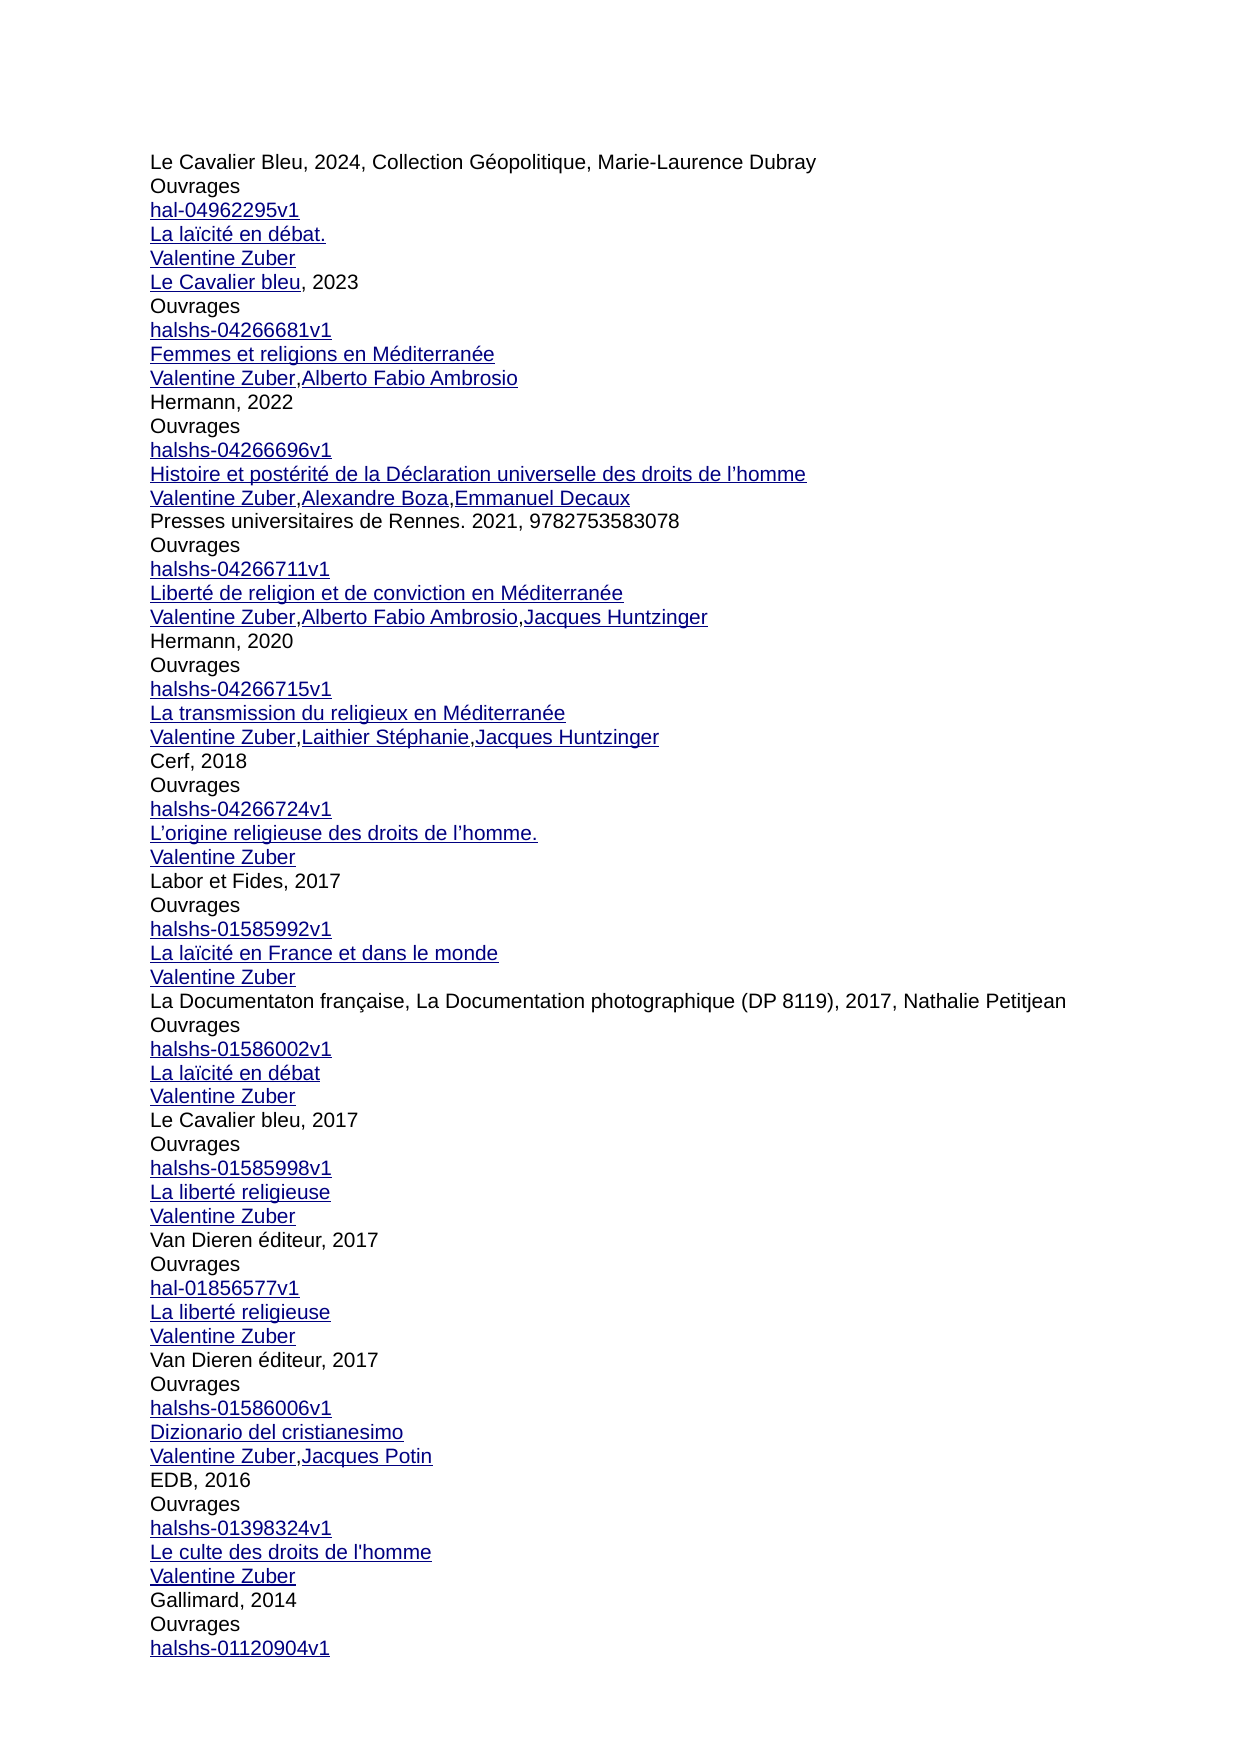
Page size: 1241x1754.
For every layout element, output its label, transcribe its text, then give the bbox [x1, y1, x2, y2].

table_cell L’origine religieuse des droits de l’homme. Valentine Zuber Labor et Fides, 2017 Ouvrages halshs-01585992v1 [150, 821, 1090, 941]
table_cell La laïcité en débat Valentine Zuber Le Cavalier bleu, 2017 Ouvrages halshs-01585998v1 [150, 1060, 1090, 1180]
table_cell La laïcité en débat. Valentine Zuber Le Cavalier bleu, 2023 Ouvrages halshs-04266681v1 [150, 222, 1090, 342]
table_cell Femmes et religions en Méditerranée Valentine Zuber,Alberto Fabio Ambrosio Hermann, 2022 Ouvrages halshs-04266696v1 [150, 342, 1090, 461]
table_cell Le culte des droits de l'homme Valentine Zuber Gallimard, 2014 Ouvrages halshs-01120904v1 [150, 1540, 1090, 1659]
table_cell La laïcité en France et dans le monde Valentine Zuber La Documentaton française, La Documentation photographique (DP 8119), 2017, Nathalie Petitjean Ouvrages halshs-01586002v1 [150, 941, 1090, 1060]
table_cell La transmission du religieux en Méditerranée Valentine Zuber,Laithier Stéphanie,Jacques Huntzinger Cerf, 2018 Ouvrages halshs-04266724v1 [150, 701, 1090, 821]
table_cell Liberté de religion et de conviction en Méditerranée Valentine Zuber,Alberto Fabio Ambrosio,Jacques Huntzinger Hermann, 2020 Ouvrages halshs-04266715v1 [150, 581, 1090, 701]
table_cell Histoire et postérité de la Déclaration universelle des droits de l’homme Valentine Zuber,Alexandre Boza,Emmanuel Decaux Presses universitaires de Rennes. 2021, 9782753583078 Ouvrages halshs-04266711v1 [150, 461, 1090, 581]
table_cell Dizionario del cristianesimo Valentine Zuber,Jacques Potin EDB, 2016 Ouvrages halshs-01398324v1 [150, 1420, 1090, 1539]
table_cell La liberté religieuse Valentine Zuber Van Dieren éditeur, 2017 Ouvrages halshs-01586006v1 [150, 1300, 1090, 1420]
table_cell La liberté religieuse Valentine Zuber Van Dieren éditeur, 2017 Ouvrages hal-01856577v1 [150, 1180, 1090, 1300]
table_cell Le Cavalier Bleu, 2024, Collection Géopolitique, Marie-Laurence Dubray Ouvrages hal-04962295v1 [150, 150, 1090, 222]
